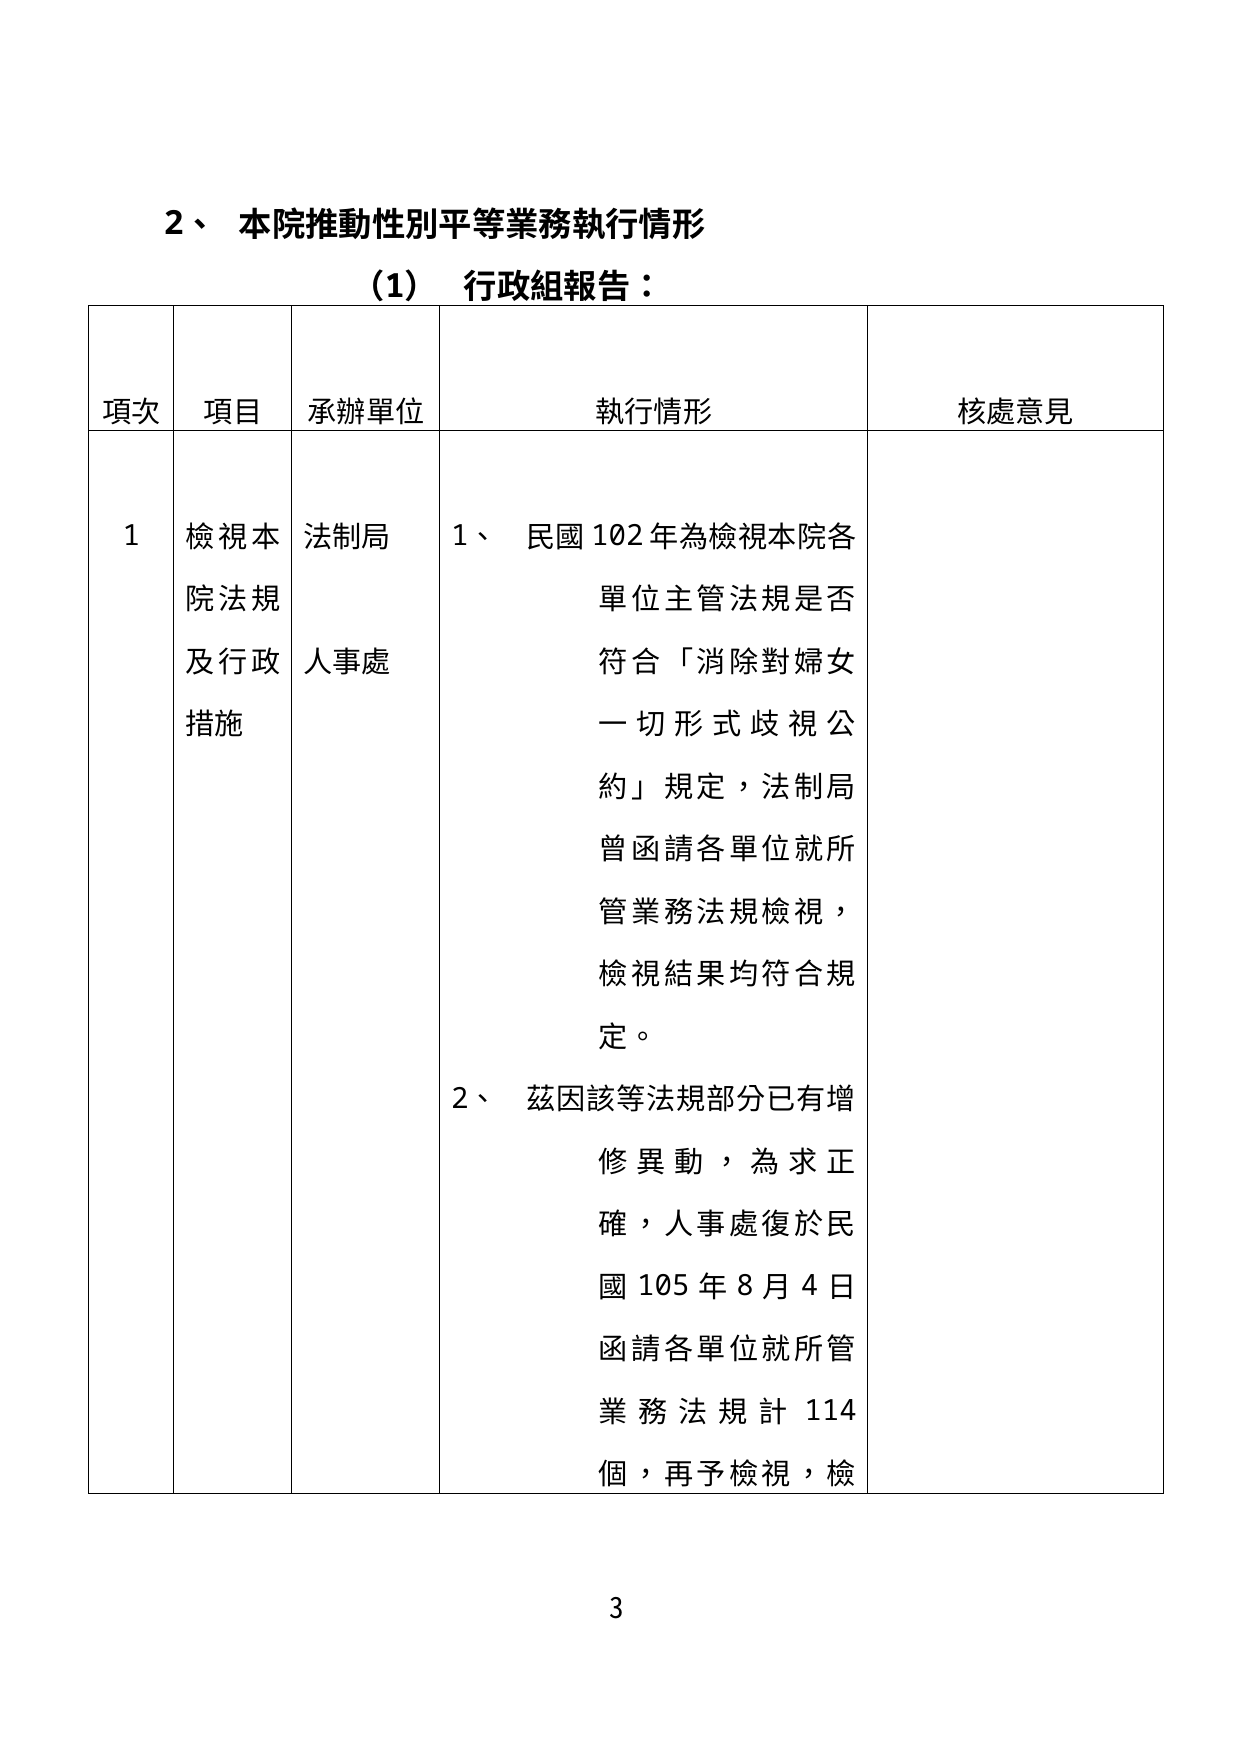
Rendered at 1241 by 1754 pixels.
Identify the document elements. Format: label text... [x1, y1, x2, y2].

table_cell 民國102年為檢視本院各單位主管法規是否符合「消除對婦女一切形式歧視公約」規定，法制局曾函請各單位就所管業務法規檢視，檢視結果均符合規定。 茲因該等法規部分已有增修異動，為求正確，人事處復於民國105年8月4日函請各單位就所管業務法規計114個，再予檢視，檢 [440, 431, 867, 1493]
list 行政組報告： [351, 243, 1152, 305]
table_cell 1 [89, 431, 173, 1493]
table_header 項目 [174, 306, 291, 430]
table_cell 檢視本院法規及行政措施 [174, 431, 291, 1493]
table_header 承辦單位 [292, 306, 439, 430]
table_header 項次 [89, 306, 173, 430]
table_cell [868, 431, 1163, 1493]
table_header 核處意見 [868, 306, 1163, 430]
list 本院推動性別平等業務執行情形 [164, 180, 1152, 243]
table_header 執行情形 [440, 306, 867, 430]
table_cell 法制局 人事處 [292, 431, 439, 1493]
